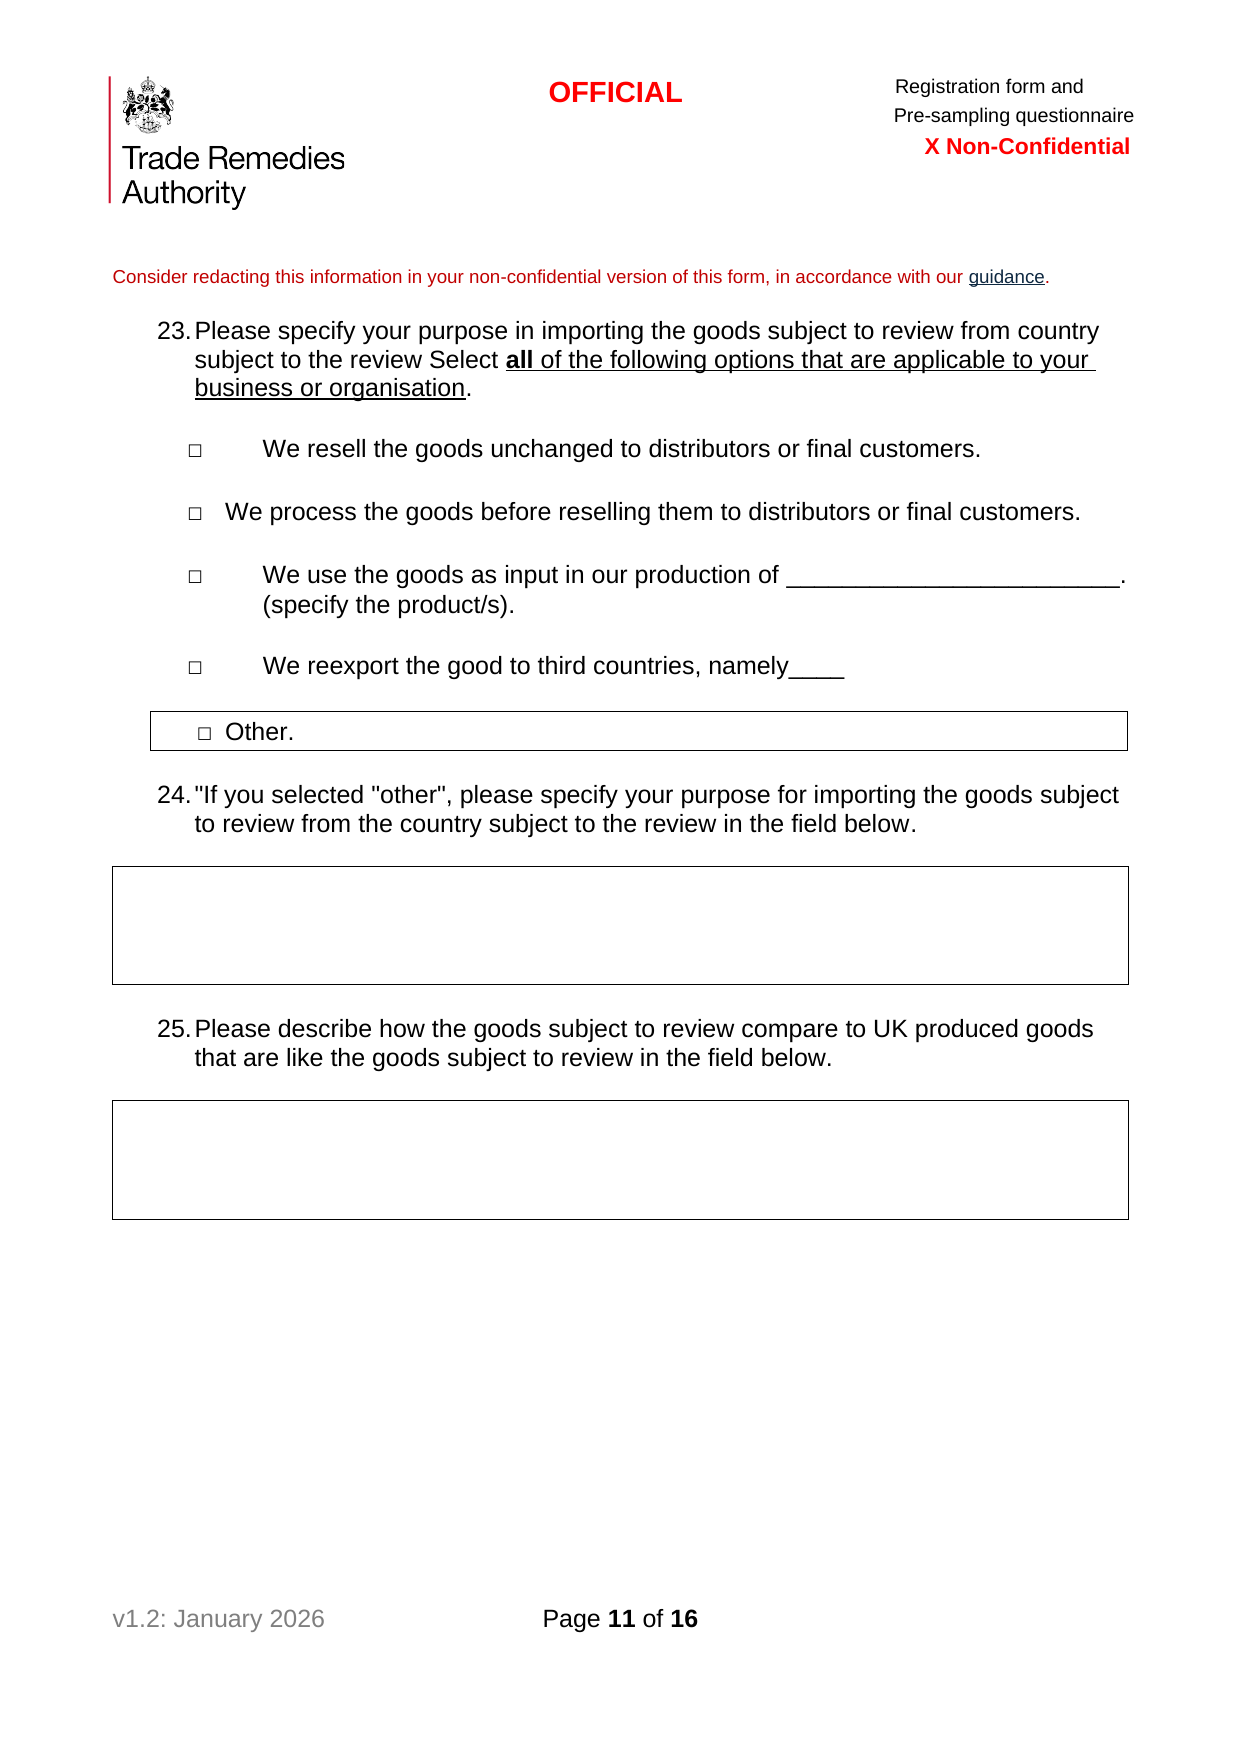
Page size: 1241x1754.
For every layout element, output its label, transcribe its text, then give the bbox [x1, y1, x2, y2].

list "If you selected "other", please specify your purpose for importing the goods subject to review from the country subject to the review in the field below. [157, 780, 1128, 837]
list ☐ We resell the goods unchanged to distributors or final customers. [187, 431, 1128, 494]
text Consider redacting this information in your non-confidential version of this form, in accordance with our guidance. [112, 266, 1128, 287]
table_header [113, 867, 1128, 984]
text ☐ Other. [151, 712, 1127, 750]
text ☐ We use the goods as input in our production of ________________________. (specify the product/s). [187, 556, 1128, 648]
list Please specify your purpose in importing the goods subject to review from country subject to the review Select all of the following options that are applicable to your business or organisation. [157, 316, 1128, 402]
list Please describe how the goods subject to review compare to UK produced goods that are like the goods subject to review in the field below. [157, 1014, 1128, 1072]
text ☐ We process the goods before reselling them to distributors or final customers. [150, 494, 1128, 556]
table_header [113, 1101, 1128, 1218]
text ☐ We reexport the good to third countries, namely____ [187, 648, 1128, 711]
